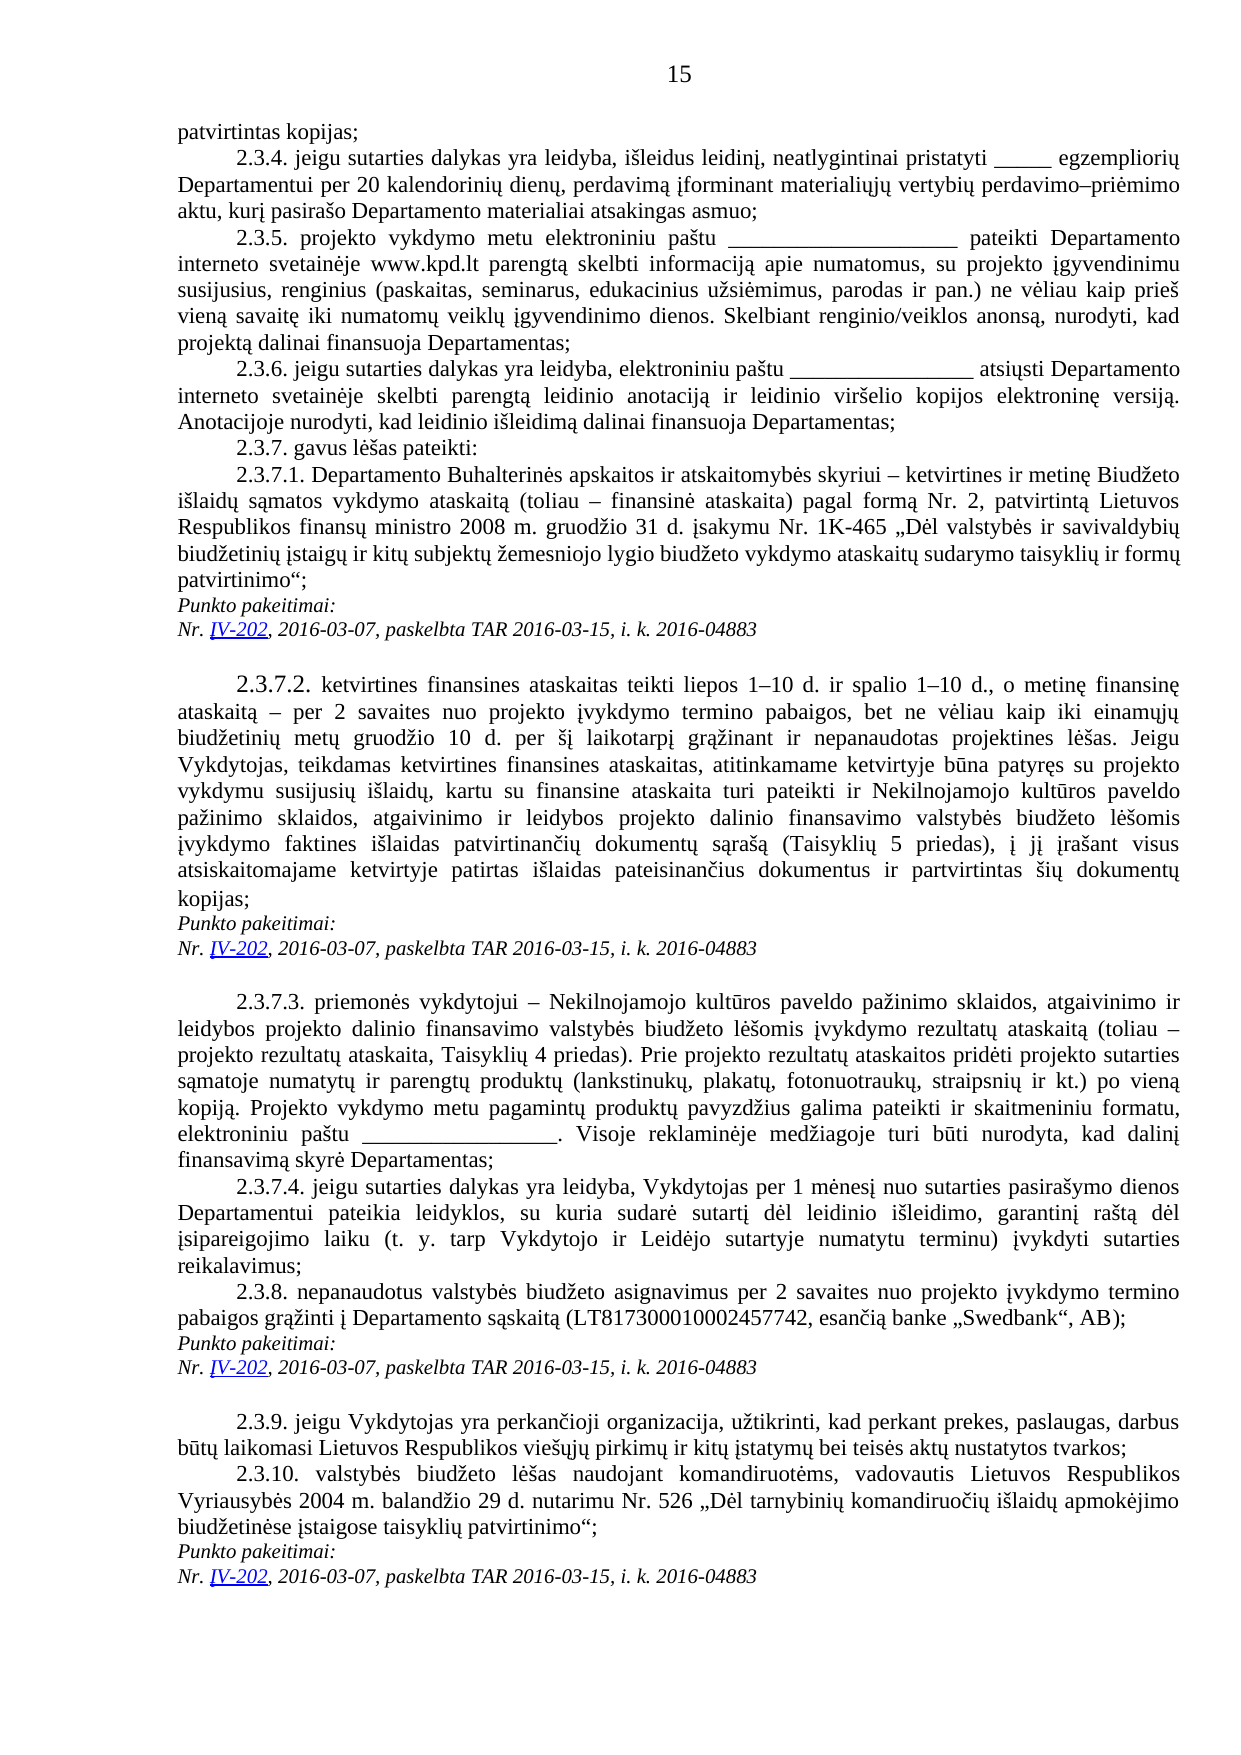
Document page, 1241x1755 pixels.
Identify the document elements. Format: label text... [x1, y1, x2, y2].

text Punkto pakeitimai: [177, 1539, 1181, 1563]
text 2.3.9. jeigu Vykdytojas yra perkančioji organizacija, užtikrinti, kad perkant prekes, paslaugas, darbus būtų laikomasi Lietuvos Respublikos viešųjų pirkimų ir kitų įstatymų bei teisės aktų nustatytos tvarkos; [177, 1408, 1181, 1460]
text 2.3.10. valstybės biudžeto lėšas naudojant komandiruotėms, vadovautis Lietuvos Respublikos Vyriausybės 2004 m. balandžio 29 d. nutarimu Nr. 526 „Dėl tarnybinių komandiruočių išlaidų apmokėjimo biudžetinėse įstaigose taisyklių patvirtinimo“; [177, 1460, 1181, 1539]
text Nr. ĮV-202, 2016-03-07, paskelbta TAR 2016-03-15, i. k. 2016-04883 [177, 1563, 1181, 1588]
text Punkto pakeitimai: [177, 1331, 1181, 1355]
text Nr. ĮV-202, 2016-03-07, paskelbta TAR 2016-03-15, i. k. 2016-04883 [177, 935, 1181, 959]
text 2.3.7.1. Departamento Buhalterinės apskaitos ir atskaitomybės skyriui – ketvirtines ir metinę Biudžeto išlaidų sąmatos vykdymo ataskaitą (toliau – finansinė ataskaita) pagal formą Nr. 2, patvirtintą Lietuvos Respublikos finansų ministro 2008 m. gruodžio 31 d. įsakymu Nr. 1K-465 „Dėl valstybės ir savivaldybių biudžetinių įstaigų ir kitų subjektų žemesniojo lygio biudžeto vykdymo ataskaitų sudarymo taisyklių ir formų patvirtinimo“; [177, 461, 1181, 592]
text 2.3.8. nepanaudotus valstybės biudžeto asignavimus per 2 savaites nuo projekto įvykdymo termino pabaigos grąžinti į Departamento sąskaitą (LT817300010002457742, esančią banke „Swedbank“, AB); [177, 1278, 1181, 1331]
text 2.3.5. projekto vykdymo metu elektroniniu paštu ____________________ pateikti Departamento interneto svetainėje www.kpd.lt parengtą skelbti informaciją apie numatomus, su projekto įgyvendinimu susijusius, renginius (paskaitas, seminarus, edukacinius užsiėmimus, parodas ir pan.) ne vėliau kaip prieš vieną savaitę iki numatomų veiklų įgyvendinimo dienos. Skelbiant renginio/veiklos anonsą, nurodyti, kad projektą dalinai finansuoja Departamentas; [177, 223, 1181, 355]
text 2.3.4. jeigu sutarties dalykas yra leidyba, išleidus leidinį, neatlygintinai pristatyti _____ egzempliorių Departamentui per 20 kalendorinių dienų, perdavimą įforminant materialiųjų vertybių perdavimo–priėmimo aktu, kurį pasirašo Departamento materialiai atsakingas asmuo; [177, 144, 1181, 223]
text patvirtintas kopijas; [177, 118, 1181, 144]
text Nr. ĮV-202, 2016-03-07, paskelbta TAR 2016-03-15, i. k. 2016-04883 [177, 617, 1181, 641]
text Punkto pakeitimai: [177, 592, 1181, 617]
text 2.3.7.3. priemonės vykdytojui – Nekilnojamojo kultūros paveldo pažinimo sklaidos, atgaivinimo ir leidybos projekto dalinio finansavimo valstybės biudžeto lėšomis įvykdymo rezultatų ataskaitą (toliau – projekto rezultatų ataskaita, Taisyklių 4 priedas). Prie projekto rezultatų ataskaitos pridėti projekto sutarties sąmatoje numatytų ir parengtų produktų (lankstinukų, plakatų, fotonuotraukų, straipsnių ir kt.) po vieną kopiją. Projekto vykdymo metu pagamintų produktų pavyzdžius galima pateikti ir skaitmeniniu formatu, elektroniniu paštu _________________. Visoje reklaminėje medžiagoje turi būti nurodyta, kad dalinį finansavimą skyrė Departamentas; [177, 988, 1181, 1173]
text 2.3.6. jeigu sutarties dalykas yra leidyba, elektroniniu paštu ________________ atsiųsti Departamento interneto svetainėje skelbti parengtą leidinio anotaciją ir leidinio viršelio kopijos elektroninę versiją. Anotacijoje nurodyti, kad leidinio išleidimą dalinai finansuoja Departamentas; [177, 355, 1181, 434]
text Punkto pakeitimai: [177, 911, 1181, 935]
text 2.3.7. gavus lėšas pateikti: [177, 434, 1181, 461]
text Nr. ĮV-202, 2016-03-07, paskelbta TAR 2016-03-15, i. k. 2016-04883 [177, 1355, 1181, 1379]
text 2.3.7.4. jeigu sutarties dalykas yra leidyba, Vykdytojas per 1 mėnesį nuo sutarties pasirašymo dienos Departamentui pateikia leidyklos, su kuria sudarė sutartį dėl leidinio išleidimo, garantinį raštą dėl įsipareigojimo laiku (t. y. tarp Vykdytojo ir Leidėjo sutartyje numatytu terminu) įvykdyti sutarties reikalavimus; [177, 1173, 1181, 1278]
text 2.3.7.2. ketvirtines finansines ataskaitas teikti liepos 1–10 d. ir spalio 1–10 d., o metinę finansinę ataskaitą – per 2 savaites nuo projekto įvykdymo termino pabaigos, bet ne vėliau kaip iki einamųjų biudžetinių metų gruodžio 10 d. per šį laikotarpį grąžinant ir nepanaudotas projektines lėšas. Jeigu Vykdytojas, teikdamas ketvirtines finansines ataskaitas, atitinkamame ketvirtyje būna patyręs su projekto vykdymu susijusių išlaidų, kartu su finansine ataskaita turi pateikti ir Nekilnojamojo kultūros paveldo pažinimo sklaidos, atgaivinimo ir leidybos projekto dalinio finansavimo valstybės biudžeto lėšomis įvykdymo faktines išlaidas patvirtinančių dokumentų sąrašą (Taisyklių 5 priedas), į jį įrašant visus atsiskaitomajame ketvirtyje patirtas išlaidas pateisinančius dokumentus ir partvirtintas šių dokumentų kopijas; [177, 669, 1181, 911]
